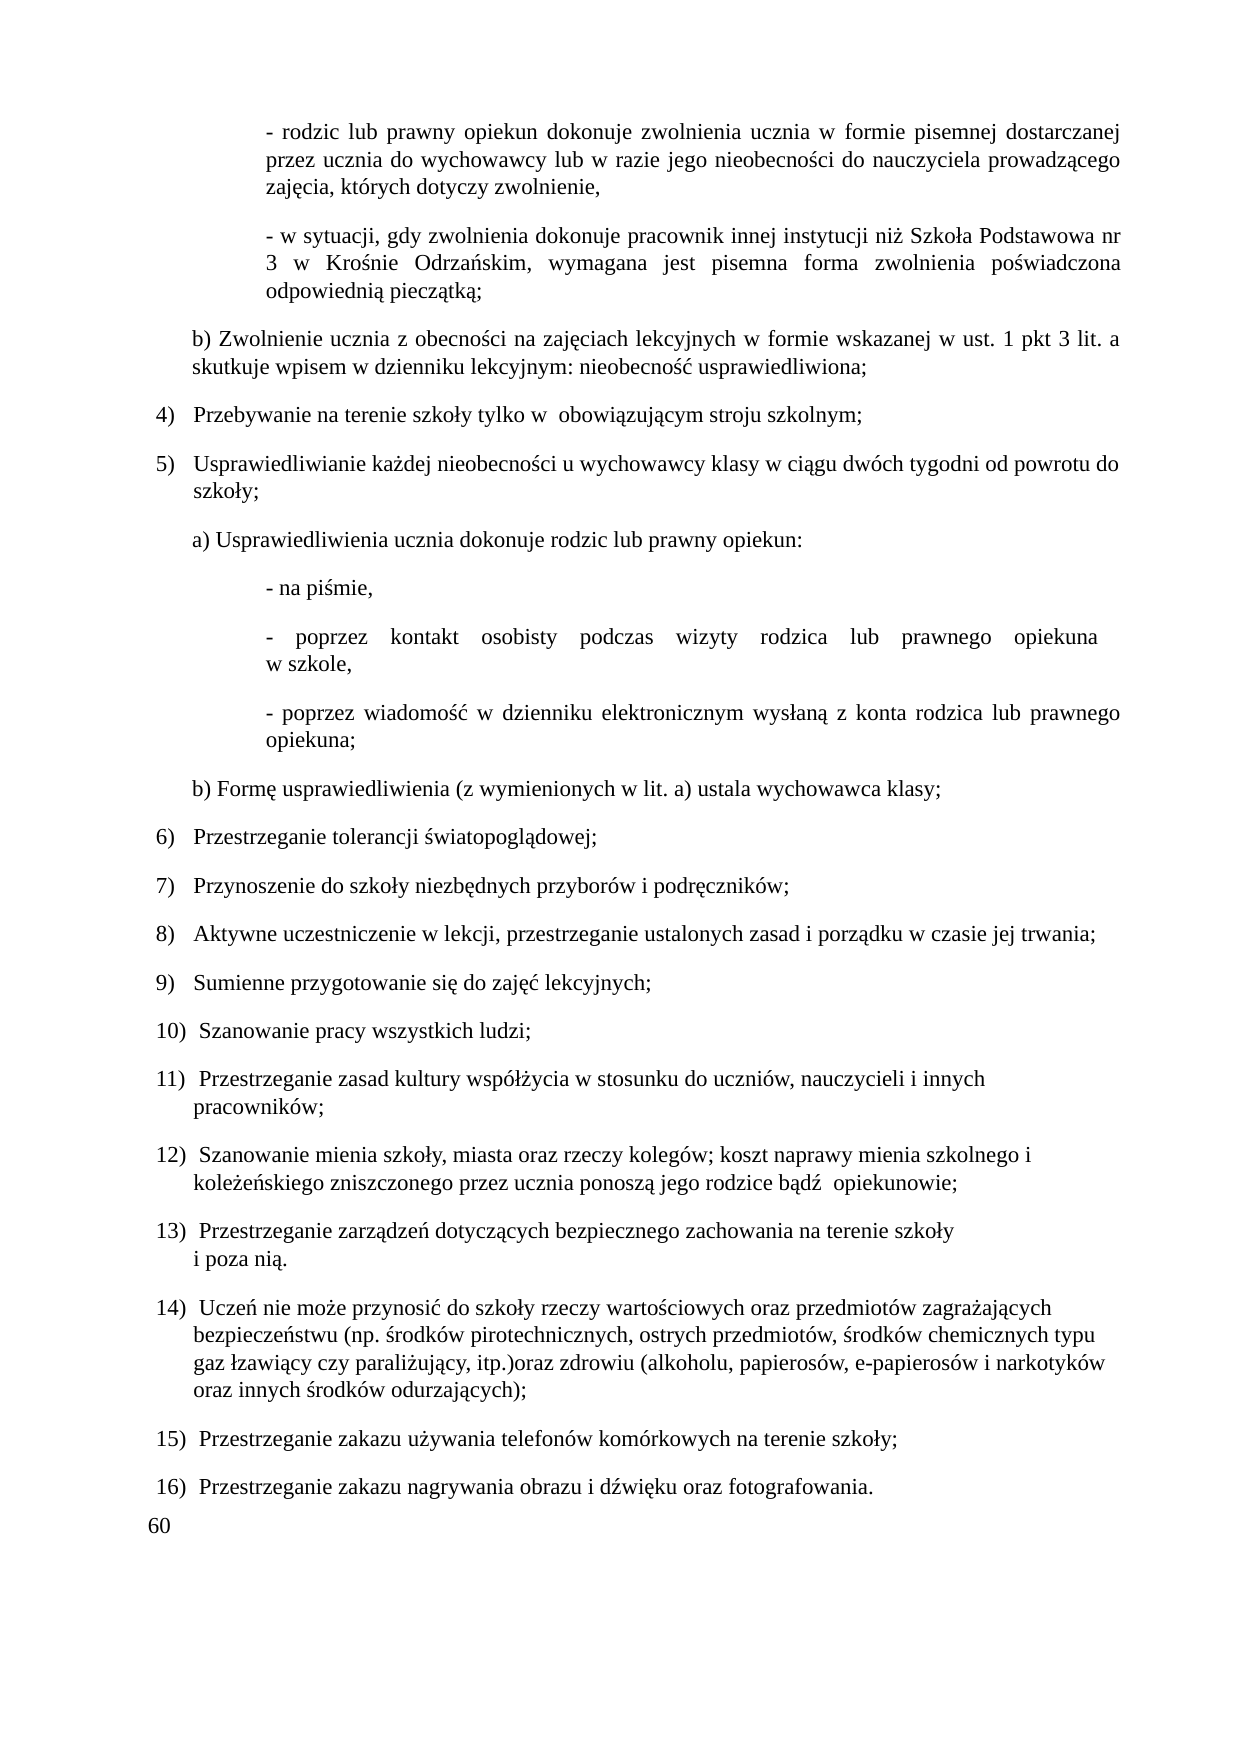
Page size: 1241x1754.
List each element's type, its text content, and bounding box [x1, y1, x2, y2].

list Przestrzeganie tolerancji światopoglądowej; [156, 823, 1122, 850]
list Szanowanie pracy wszystkich ludzi; [156, 1017, 1122, 1043]
list Przestrzeganie zakazu nagrywania obrazu i dźwięku oraz fotografowania. [156, 1473, 1122, 1500]
list Uczeń nie może przynosić do szkoły rzeczy wartościowych oraz przedmiotów zagrażających bezpieczeństwu (np. środków pirotechnicznych, ostrych przedmiotów, środków chemicznych typu gaz łzawiący czy paraliżujący, itp.)oraz zdrowiu (alkoholu, papierosów, e-papierosów i narkotyków oraz innych środków odurzających); [156, 1294, 1122, 1403]
list Przestrzeganie zasad kultury współżycia w stosunku do uczniów, nauczycieli i innych pracowników; [156, 1066, 1122, 1119]
list Przebywanie na terenie szkoły tylko w obowiązującym stroju szkolnym; [156, 401, 1122, 428]
text b) Zwolnienie ucznia z obecności na zajęciach lekcyjnych w formie wskazanej w ust. 1 pkt 3 lit. a skutkuje wpisem w dzienniku lekcyjnym: nieobecność usprawiedliwiona; [192, 325, 1122, 379]
list Przestrzeganie zarządzeń dotyczących bezpiecznego zachowania na terenie szkoły i poza nią. [156, 1218, 1122, 1272]
text b) Formę usprawiedliwienia (z wymienionych w lit. a) ustala wychowawca klasy; [192, 775, 1122, 801]
list Sumienne przygotowanie się do zajęć lekcyjnych; [156, 969, 1122, 995]
text a) Usprawiedliwienia ucznia dokonuje rodzic lub prawny opiekun: [192, 526, 1122, 552]
list Usprawiedliwianie każdej nieobecności u wychowawcy klasy w ciągu dwóch tygodni od powrotu do szkoły; [156, 450, 1122, 504]
list Aktywne uczestniczenie w lekcji, przestrzeganie ustalonych zasad i porządku w czasie jej trwania; [156, 920, 1122, 947]
list Szanowanie mienia szkoły, miasta oraz rzeczy kolegów; koszt naprawy mienia szkolnego i koleżeńskiego zniszczonego przez ucznia ponoszą jego rodzice bądź opiekunowie; [156, 1142, 1122, 1196]
text - na piśmie, [266, 574, 1122, 601]
list Przynoszenie do szkoły niezbędnych przyborów i podręczników; [156, 872, 1122, 898]
list Przestrzeganie zakazu używania telefonów komórkowych na terenie szkoły; [156, 1425, 1122, 1451]
text - w sytuacji, gdy zwolnienia dokonuje pracownik innej instytucji niż Szkoła Podstawowa nr 3 w Krośnie Odrzańskim, wymagana jest pisemna forma zwolnienia poświadczona odpowiednią pieczątką; [266, 222, 1122, 303]
text - poprzez wiadomość w dzienniku elektronicznym wysłaną z konta rodzica lub prawnego opiekuna; [266, 699, 1122, 753]
text - poprzez kontakt osobisty podczas wizyty rodzica lub prawnego opiekuna w szkole, [266, 623, 1122, 677]
text - rodzic lub prawny opiekun dokonuje zwolnienia ucznia w formie pisemnej dostarczanej przez ucznia do wychowawcy lub w razie jego nieobecności do nauczyciela prowadzącego zajęcia, których dotyczy zwolnienie, [266, 118, 1122, 200]
